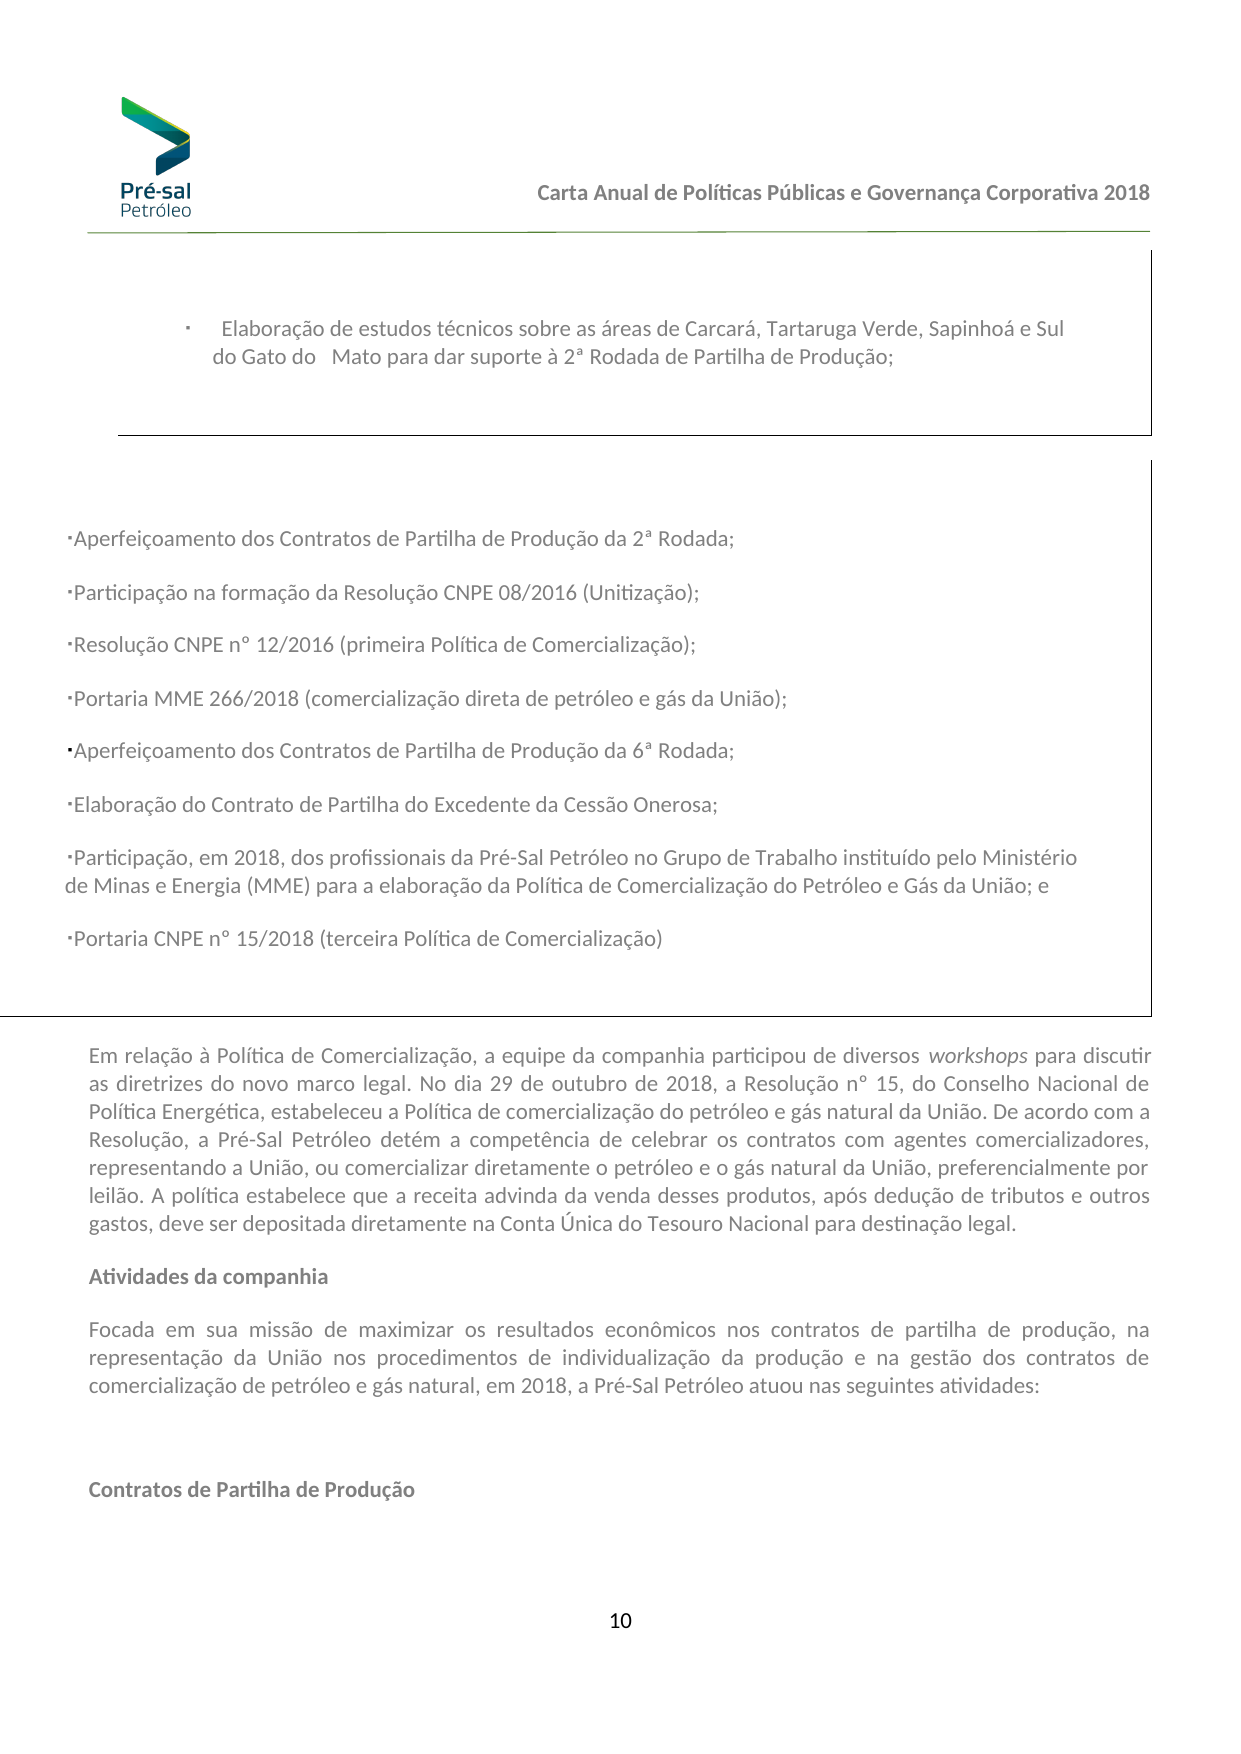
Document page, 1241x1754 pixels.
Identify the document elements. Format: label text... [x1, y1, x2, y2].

text Contratos de Partilha de Produção [88, 1476, 1152, 1503]
list Aperfeiçoamento dos Contratos de Partilha de Produção da 2ª Rodada; [0, 460, 1151, 513]
list Resolução CNPE nº 12/2016 (primeira Política de Comercialização); [0, 566, 1152, 619]
list Aperfeiçoamento dos Contratos de Partilha de Produção da 6ª Rodada; [0, 672, 1152, 725]
list Elaboração do Contrato de Partilha do Excedente da Cessão Onerosa; [0, 725, 1152, 778]
list Participação, em 2018, dos profissionais da Pré-Sal Petróleo no Grupo de Trabalho instituído pelo Ministério de Minas e Energia (MME) para a elaboração da Política de Comercialização do Petróleo e Gás da União; e [0, 778, 1152, 859]
list Portaria MME 266/2018 (comercialização direta de petróleo e gás da União); [0, 619, 1152, 672]
list Elaboração de estudos técnicos sobre as áreas de Carcará, Tartaruga Verde, Sapinhoá e Sul do Gato do Mato para dar suporte à 2ª Rodada de Partilha de Produção; [118, 250, 1151, 435]
text Focada em sua missão de maximizar os resultados econômicos nos contratos de partilha de produção, na representação da União nos procedimentos de individualização da produção e na gestão dos contratos de comercialização de petróleo e gás natural, em 2018, a Pré-Sal Petróleo atuou nas seguintes atividades: [88, 1316, 1152, 1399]
text Em relação à Política de Comercialização, a equipe da companhia participou de diversos workshops para discutir as diretrizes do novo marco legal. No dia 29 de outubro de 2018, a Resolução nº 15, do Conselho Nacional de Política Energética, estabeleceu a Política de comercialização do petróleo e gás natural da União. De acordo com a Resolução, a Pré-Sal Petróleo detém a competência de celebrar os contratos com agentes comercializadores, representando a União, ou comercializar diretamente o petróleo e o gás natural da União, preferencialmente por leilão. A política estabelece que a receita advinda da venda desses produtos, após dedução de tributos e outros gastos, deve ser depositada diretamente na Conta Única do Tesouro Nacional para destinação legal. [88, 1041, 1152, 1237]
list Portaria CNPE nº 15/2018 (terceira Política de Comercialização) [0, 859, 1152, 1016]
list Participação na formação da Resolução CNPE 08/2016 (Unitização); [0, 513, 1152, 566]
text Atividades da companhia [88, 1262, 1152, 1291]
